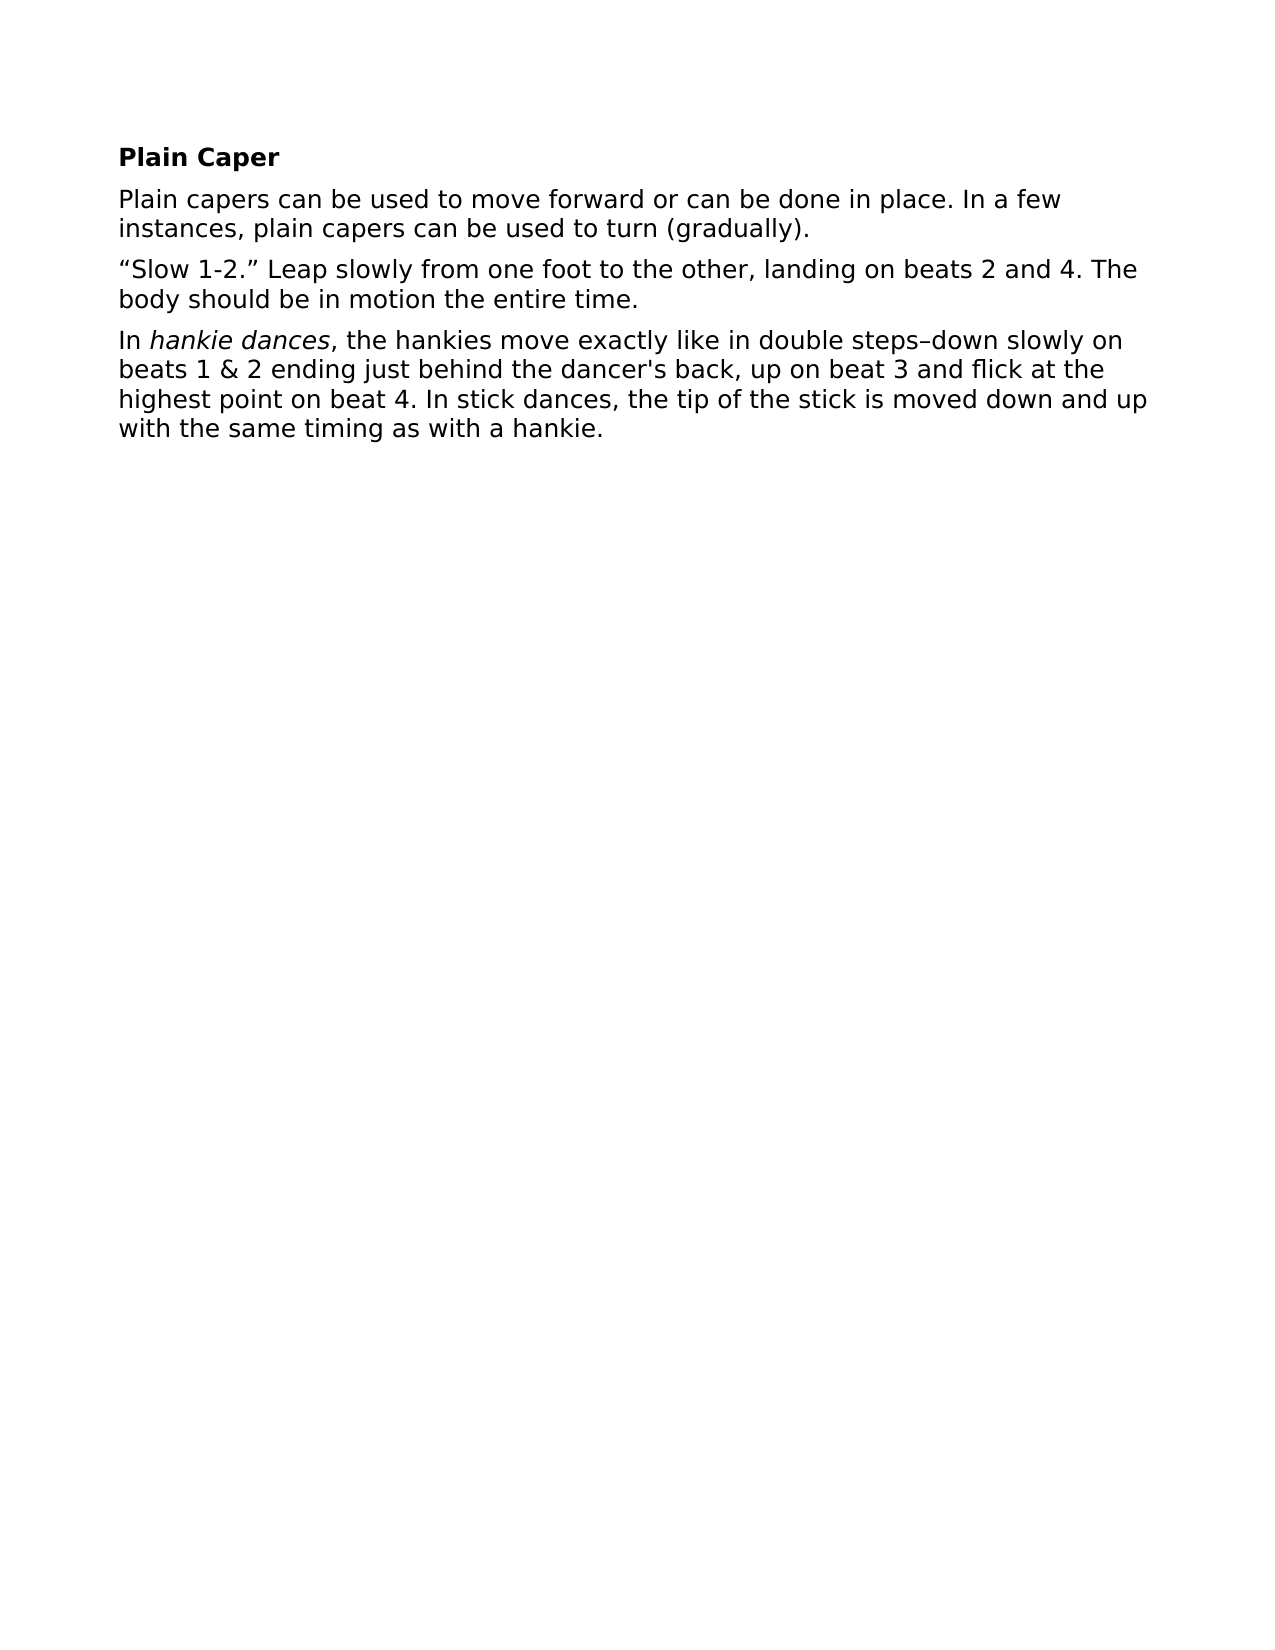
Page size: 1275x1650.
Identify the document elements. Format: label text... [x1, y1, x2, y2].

text In hankie dances, the hankies move exactly like in double steps–down slowly on beats 1 & 2 ending just behind the dancer's back, up on beat 3 and flick at the highest point on beat 4. In stick dances, the tip of the stick is moved down and up with the same timing as with a hankie. [118, 326, 1157, 443]
subtitle Plain Caper [118, 143, 1157, 172]
text “Slow 1-2.” Leap slowly from one foot to the other, landing on beats 2 and 4. The body should be in motion the entire time. [118, 256, 1157, 314]
text Plain capers can be used to move forward or can be done in place. In a few instances, plain capers can be used to turn (gradually). [118, 185, 1157, 243]
